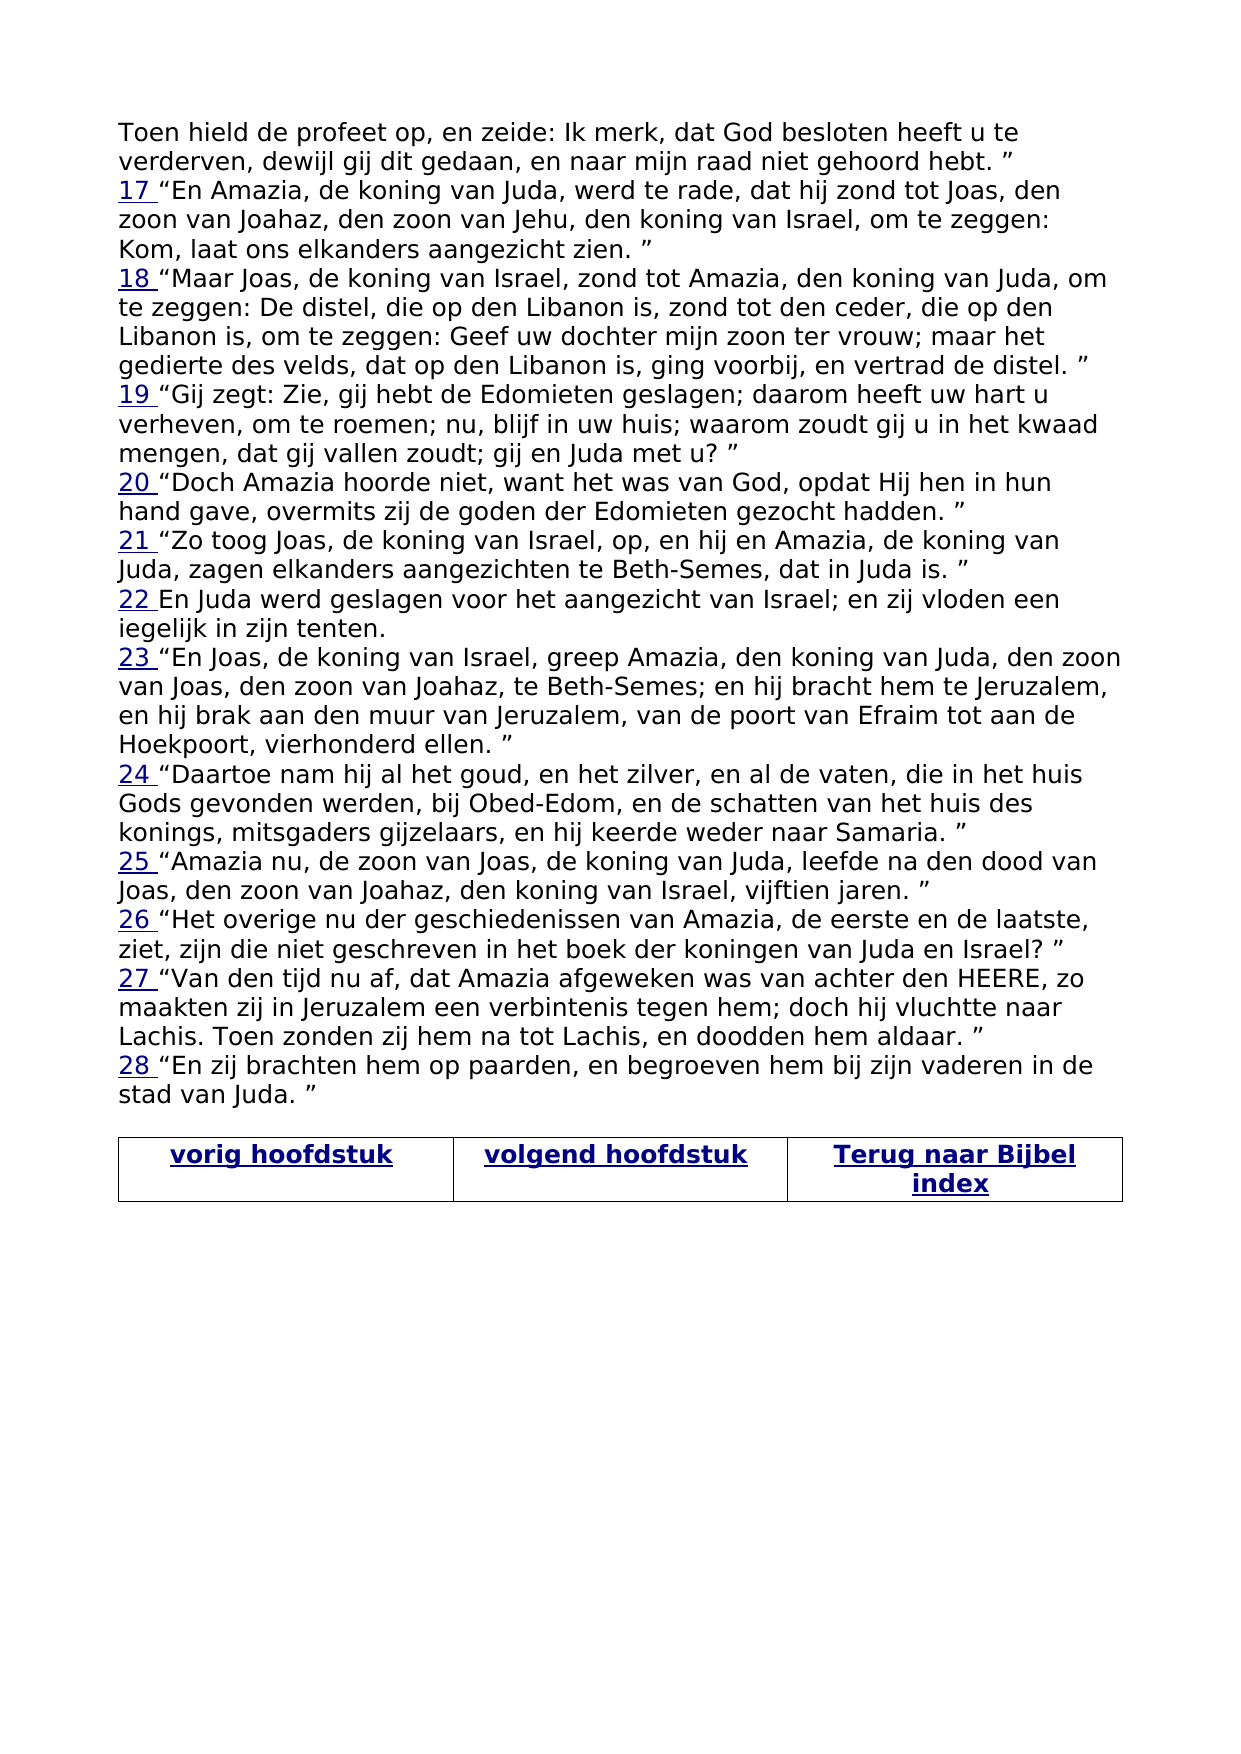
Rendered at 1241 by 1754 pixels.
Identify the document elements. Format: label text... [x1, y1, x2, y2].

text Toen hield de profeet op, en zeide: Ik merk, dat God besloten heeft u te verderven, dewijl gij dit gedaan, en naar mijn raad niet gehoord hebt. ” 17 “En Amazia, de koning van Juda, werd te rade, dat hij zond tot Joas, den zoon van Joahaz, den zoon van Jehu, den koning van Israel, om te zeggen: Kom, laat ons elkanders aangezicht zien. ” 18 “Maar Joas, de koning van Israel, zond tot Amazia, den koning van Juda, om te zeggen: De distel, die op den Libanon is, zond tot den ceder, die op den Libanon is, om te zeggen: Geef uw dochter mijn zoon ter vrouw; maar het gedierte des velds, dat op den Libanon is, ging voorbij, en vertrad de distel. ” 19 “Gij zegt: Zie, gij hebt de Edomieten geslagen; daarom heeft uw hart u verheven, om te roemen; nu, blijf in uw huis; waarom zoudt gij u in het kwaad mengen, dat gij vallen zoudt; gij en Juda met u? ” 20 “Doch Amazia hoorde niet, want het was van God, opdat Hij hen in hun hand gave, overmits zij de goden der Edomieten gezocht hadden. ” 21 “Zo toog Joas, de koning van Israel, op, en hij en Amazia, de koning van Juda, zagen elkanders aangezichten te Beth-Semes, dat in Juda is. ” 22 En Juda werd geslagen voor het aangezicht van Israel; en zij vloden een iegelijk in zijn tenten. 23 “En Joas, de koning van Israel, greep Amazia, den koning van Juda, den zoon van Joas, den zoon van Joahaz, te Beth-Semes; en hij bracht hem te Jeruzalem, en hij brak aan den muur van Jeruzalem, van de poort van Efraim tot aan de Hoekpoort, vierhonderd ellen. ” 24 “Daartoe nam hij al het goud, en het zilver, en al de vaten, die in het huis Gods gevonden werden, bij Obed-Edom, en de schatten van het huis des konings, mitsgaders gijzelaars, en hij keerde weder naar Samaria. ” 25 “Amazia nu, de zoon van Joas, de koning van Juda, leefde na den dood van Joas, den zoon van Joahaz, den koning van Israel, vijftien jaren. ” 26 “Het overige nu der geschiedenissen van Amazia, de eerste en de laatste, ziet, zijn die niet geschreven in het boek der koningen van Juda en Israel? ” 27 “Van den tijd nu af, dat Amazia afgeweken was van achter den HEERE, zo maakten zij in Jeruzalem een verbintenis tegen hem; doch hij vluchtte naar Lachis. Toen zonden zij hem na tot Lachis, en doodden hem aldaar. ” 28 “En zij brachten hem op paarden, en begroeven hem bij zijn vaderen in de stad van Juda. ” [118, 118, 1122, 1110]
table_header volgend hoofdstuk [454, 1138, 787, 1201]
table_header vorig hoofdstuk [119, 1138, 453, 1201]
table_header Terug naar Bijbel index [788, 1138, 1122, 1201]
